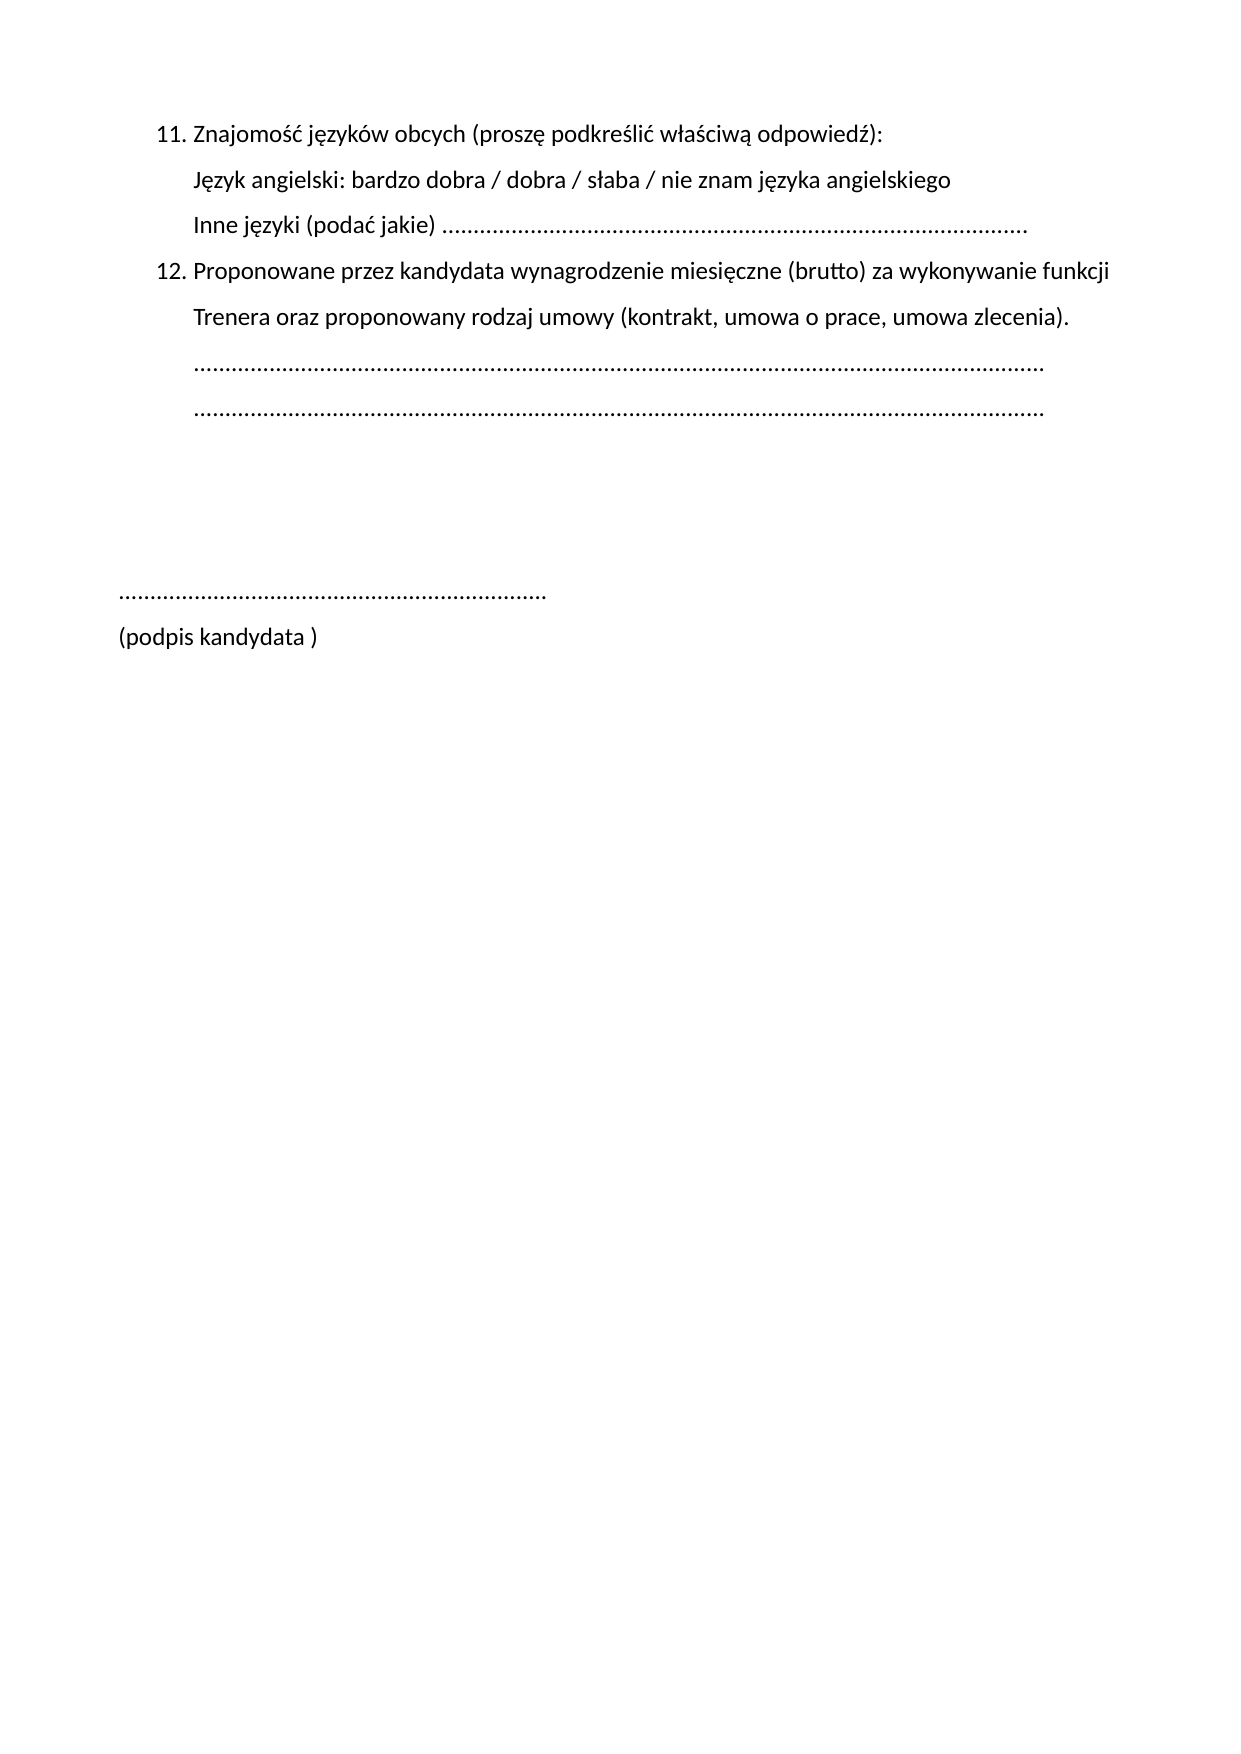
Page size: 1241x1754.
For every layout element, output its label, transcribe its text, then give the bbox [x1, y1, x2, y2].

list Inne języki (podać jakie) ............................................................................................. [156, 209, 1122, 240]
text .................................................................... [118, 575, 1122, 606]
list Znajomość języków obcych (proszę podkreślić właściwą odpowiedź): [156, 118, 1122, 149]
list Język angielski: bardzo dobra / dobra / słaba / nie znam języka angielskiego [156, 164, 1122, 194]
list ....................................................................................................................................... [156, 347, 1122, 377]
list Proponowane przez kandydata wynagrodzenie miesięczne (brutto) za wykonywanie funkcji Trenera oraz proponowany rodzaj umowy (kontrakt, umowa o prace, umowa zlecenia). [156, 255, 1122, 332]
list ....................................................................................................................................... [156, 392, 1122, 423]
text (podpis kandydata ) [118, 621, 1122, 652]
